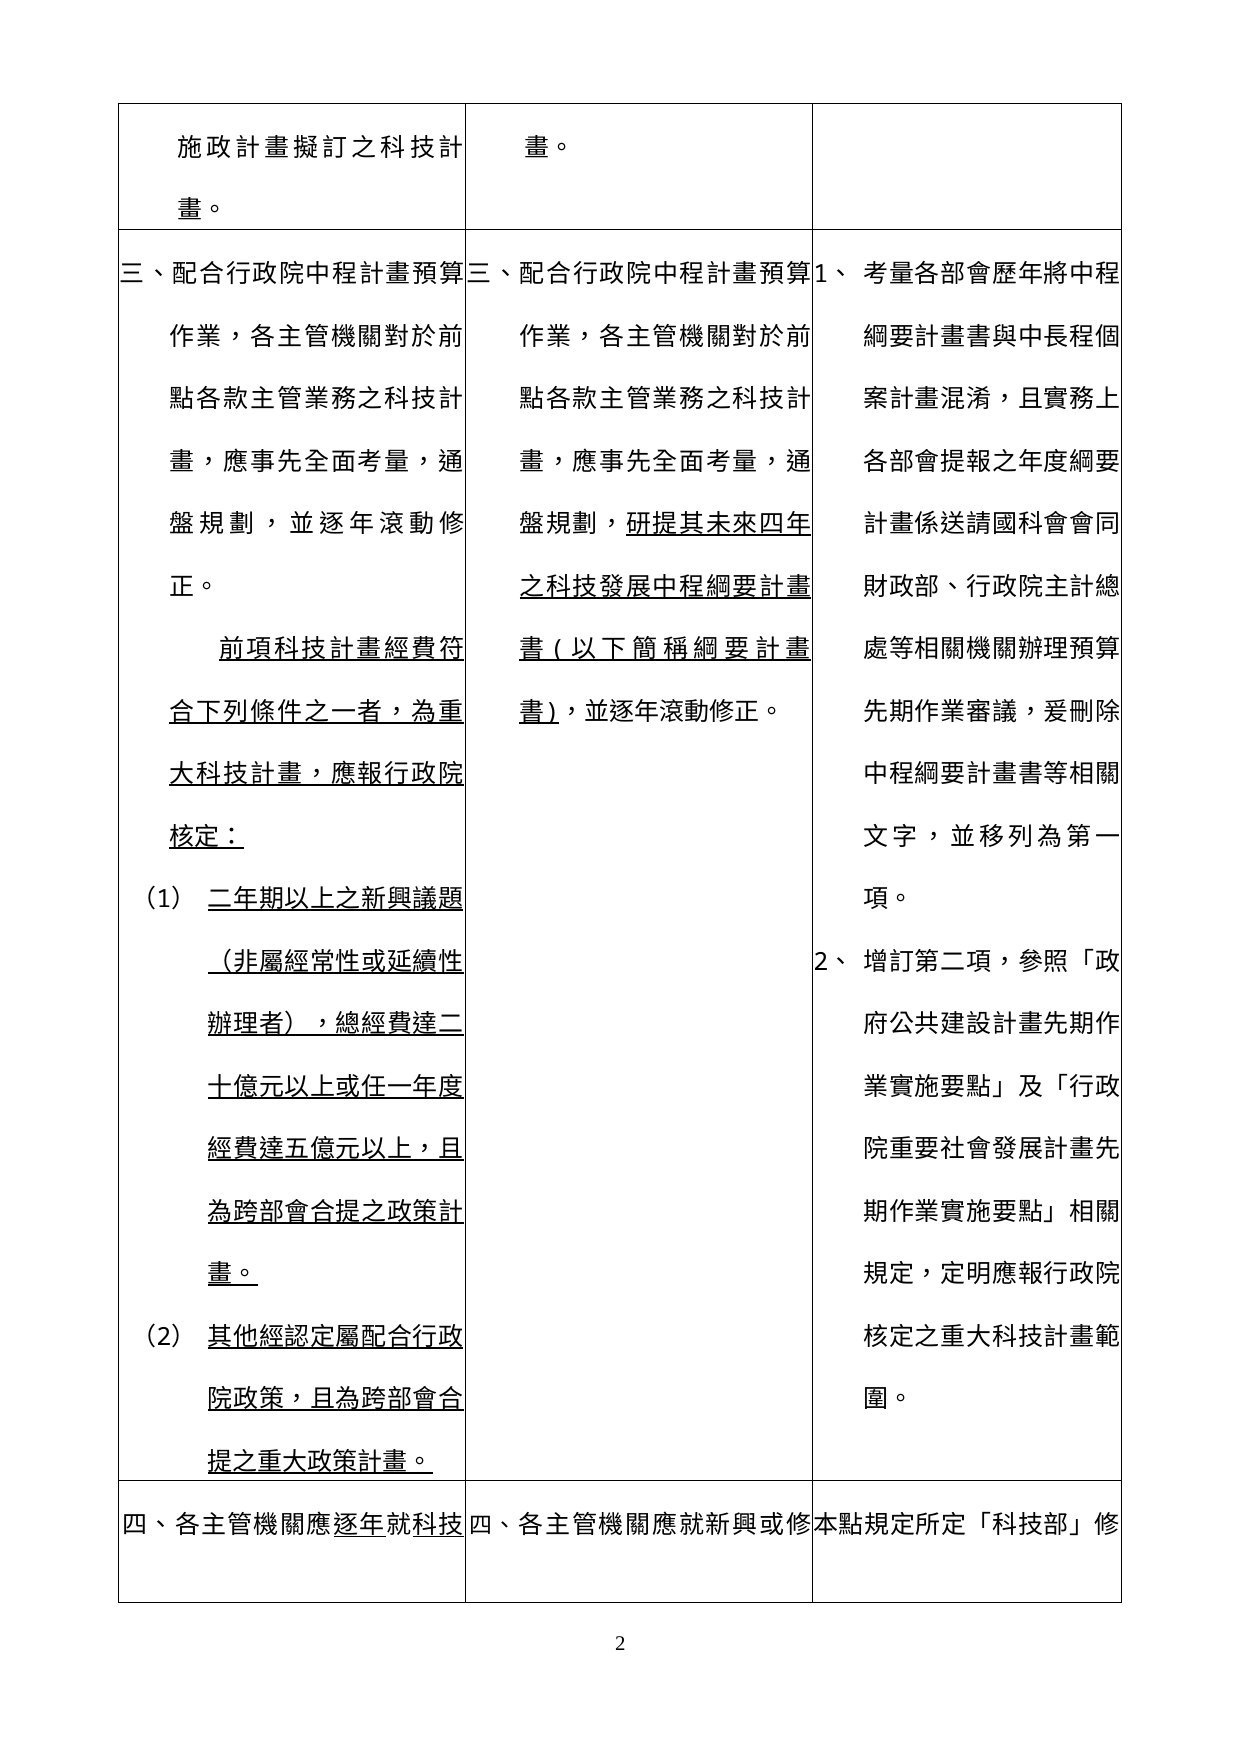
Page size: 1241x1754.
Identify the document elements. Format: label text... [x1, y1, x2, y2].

table_cell 畫。 [466, 104, 812, 229]
table_cell 施政計畫擬訂之科技計畫。 [119, 104, 465, 229]
table_cell 三、配合行政院中程計畫預算作業，各主管機關對於前點各款主管業務之科技計畫，應事先全面考量，通盤規劃，研提其未來四年之科技發展中程綱要計畫書(以下簡稱綱要計畫書)，並逐年滾動修正。 [466, 230, 812, 1480]
table_cell 考量各部會歷年將中程綱要計畫書與中長程個案計畫混淆，且實務上各部會提報之年度綱要計畫係送請國科會會同財政部、行政院主計總處等相關機關辦理預算先期作業審議，爰刪除中程綱要計畫書等相關文字，並移列為第一項。 增訂第二項，參照「政府公共建設計畫先期作業實施要點」及「行政院重要社會發展計畫先期作業實施要點」相關規定，定明應報行政院核定之重大科技計畫範圍。 [813, 230, 1121, 1480]
table_cell [813, 104, 1121, 229]
table_cell 三、配合行政院中程計畫預算作業，各主管機關對於前點各款主管業務之科技計畫，應事先全面考量，通盤規劃，並逐年滾動修正。 前項科技計畫經費符合下列條件之一者，為重大科技計畫，應報行政院核定： 二年期以上之新興議題（非屬經常性或延續性辦理者），總經費達二十億元以上或任一年度經費達五億元以上，且為跨部會合提之政策計畫。 其他經認定屬配合行政院政策，且為跨部會合提之重大政策計畫。 [119, 230, 465, 1480]
table_cell 四、各主管機關應逐年就科技 [119, 1481, 465, 1602]
table_cell 本點規定所定「科技部」修正為「國科會」，理由同修正規定第二點說明，並依實際運作情形，修正相關文字。 [813, 1481, 1121, 1602]
table_cell 四、各主管機關應就新興或修正已奉核定之綱要計畫書之可行性、過去績效、預算額度等事項，辦理自評，並將自評結果，依科技部所定作業方式，隨時逐案送該部會同財政部、行政院主計總處等相關機關審議(有關作業規定，依科技部編訂之「年度政府科技發展計畫概算編製暨審議作業手冊」辦理)。 前項計畫如有公共工程及房屋建築，應依政府公共工程計畫與經費審議作業要點規定，由各主管機關送行政院公共工程委員會審議，該會並應將審議結果函知科技部、財政部及行政院主計總處。 [466, 1481, 812, 1602]
